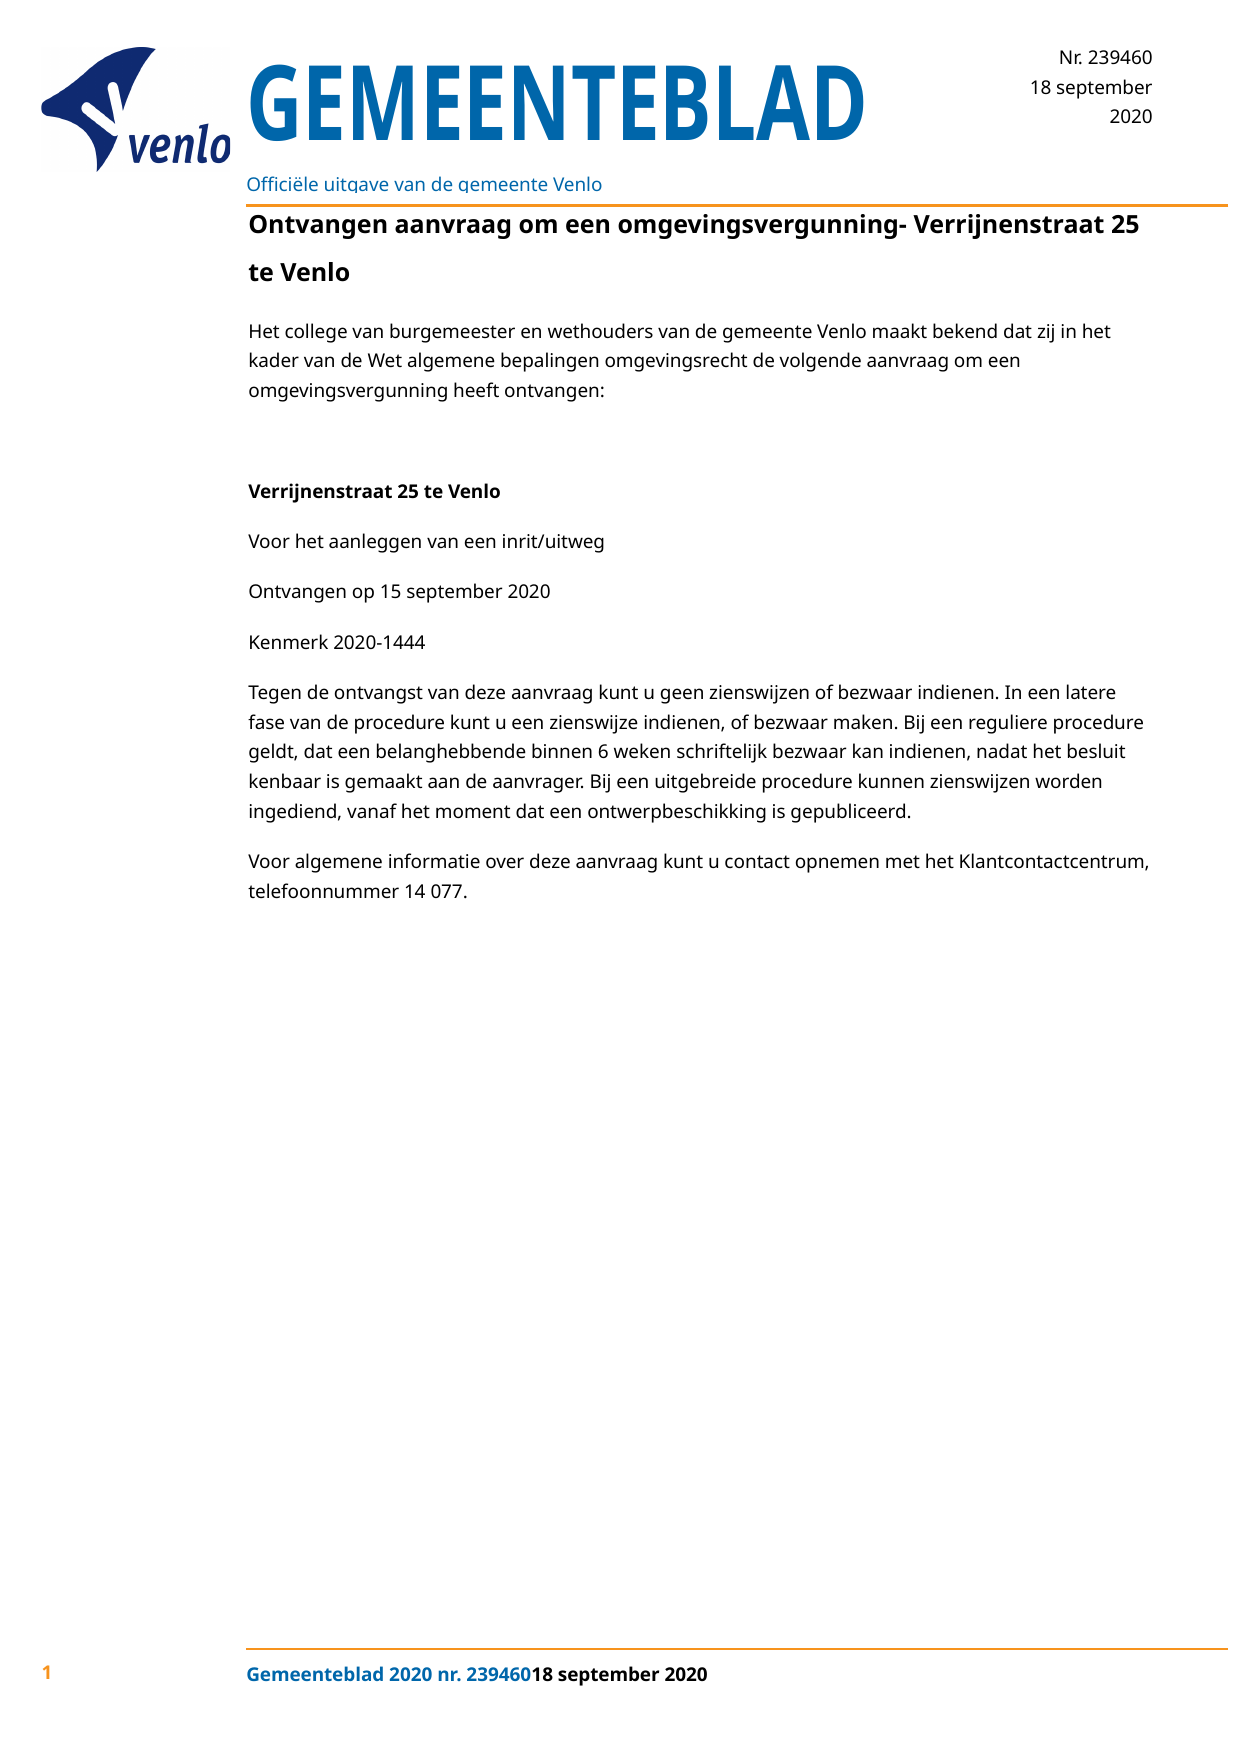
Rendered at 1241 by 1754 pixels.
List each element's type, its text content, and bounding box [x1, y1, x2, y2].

text Voor het aanleggen van een inrit/uitweg [248, 528, 1152, 554]
text Verrijnenstraat 25 te Venlo [248, 478, 1152, 504]
text Ontvangen op 15 september 2020 [248, 579, 1152, 604]
text Tegen de ontvangst van deze aanvraag kunt u geen zienswijzen of bezwaar indienen. In een latere fase van de procedure kunt u een zienswijze indienen, of bezwaar maken. Bij een reguliere procedure geldt, dat een belanghebbende binnen 6 weken schriftelijk bezwaar kan indienen, nadat het besluit kenbaar is gemaakt aan de aanvrager. Bij een uitgebreide procedure kunnen zienswijzen worden ingediend, vanaf het moment dat een ontwerpbeschikking is gepubliceerd. [248, 679, 1152, 824]
text Voor algemene informatie over deze aanvraag kunt u contact opnemen met het Klantcontactcentrum, telefoonnummer 14 077. [248, 848, 1152, 904]
text Het college van burgemeester en wethouders van de gemeente Venlo maakt bekend dat zij in het kader van de Wet algemene bepalingen omgevingsrecht de volgende aanvraag om een omgevingsvergunning heeft ontvangen: [248, 318, 1152, 403]
text Kenmerk 2020-1444 [248, 629, 1152, 655]
picture [41, 47, 231, 172]
text Ontvangen aanvraag om een omgevingsvergunning- Verrijnenstraat 25 te Venlo [248, 207, 1152, 288]
